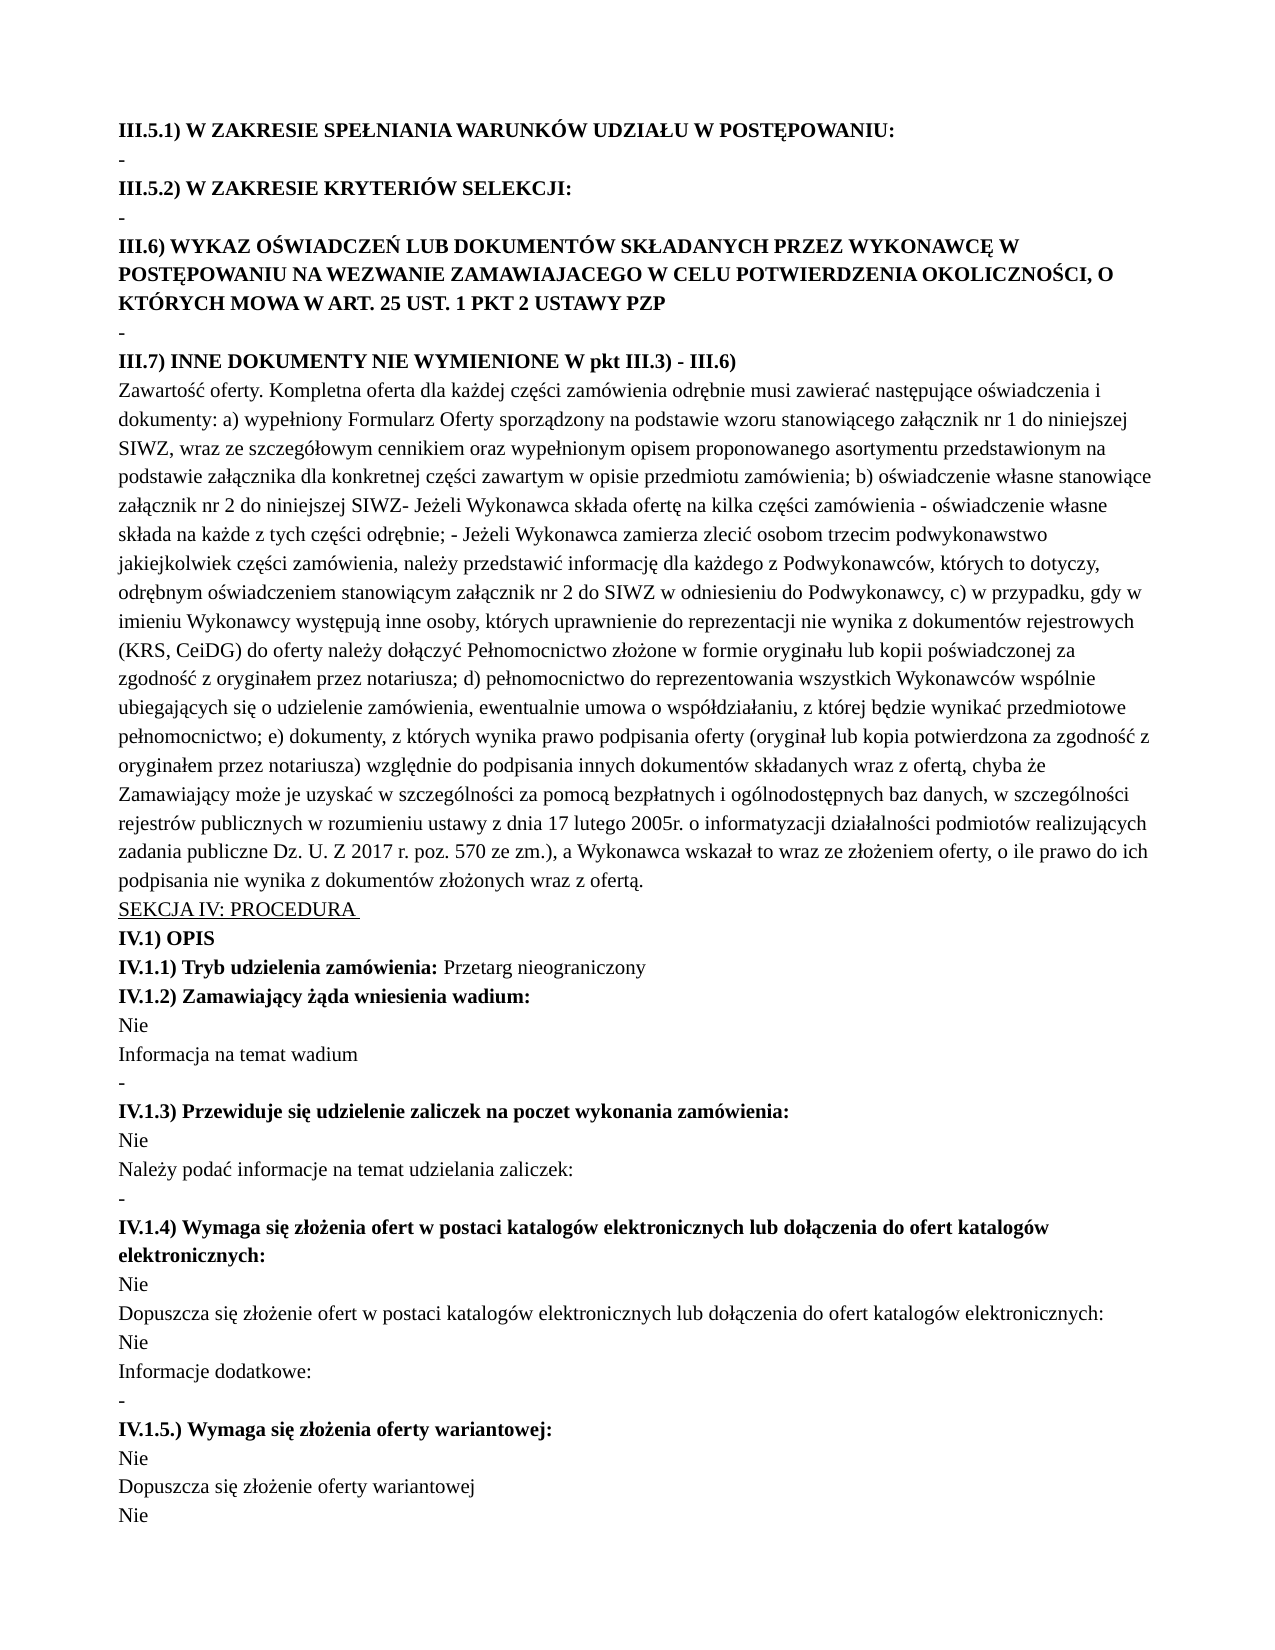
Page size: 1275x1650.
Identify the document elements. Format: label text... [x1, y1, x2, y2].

text SEKCJA IV: PROCEDURA [118, 897, 1157, 921]
text IV.1.5.) Wymaga się złożenia oferty wariantowej: [118, 1417, 1157, 1441]
text III.7) INNE DOKUMENTY NIE WYMIENIONE W pkt III.3) - III.6) [118, 349, 1157, 373]
text Zawartość oferty. Kompletna oferta dla każdej części zamówienia odrębnie musi zawierać następujące oświadczenia i dokumenty: a) wypełniony Formularz Oferty sporządzony na podstawie wzoru stanowiącego załącznik nr 1 do niniejszej SIWZ, wraz ze szczegółowym cennikiem oraz wypełnionym opisem proponowanego asortymentu przedstawionym na podstawie załącznika dla konkretnej części zawartym w opisie przedmiotu zamówienia; b) oświadczenie własne stanowiące załącznik nr 2 do niniejszej SIWZ- Jeżeli Wykonawca składa ofertę na kilka części zamówienia - oświadczenie własne składa na każde z tych części odrębnie; - Jeżeli Wykonawca zamierza zlecić osobom trzecim podwykonawstwo jakiejkolwiek części zamówienia, należy przedstawić informację dla każdego z Podwykonawców, których to dotyczy, odrębnym oświadczeniem stanowiącym załącznik nr 2 do SIWZ w odniesieniu do Podwykonawcy, c) w przypadku, gdy w imieniu Wykonawcy występują inne osoby, których uprawnienie do reprezentacji nie wynika z dokumentów rejestrowych (KRS, CeiDG) do oferty należy dołączyć Pełnomocnictwo złożone w formie oryginału lub kopii poświadczonej za zgodność z oryginałem przez notariusza; d) pełnomocnictwo do reprezentowania wszystkich Wykonawców wspólnie ubiegających się o udzielenie zamówienia, ewentualnie umowa o współdziałaniu, z której będzie wynikać przedmiotowe pełnomocnictwo; e) dokumenty, z których wynika prawo podpisania oferty (oryginał lub kopia potwierdzona za zgodność z oryginałem przez notariusza) względnie do podpisania innych dokumentów składanych wraz z ofertą, chyba że Zamawiający może je uzyskać w szczególności za pomocą bezpłatnych i ogólnodostępnych baz danych, w szczególności rejestrów publicznych w rozumieniu ustawy z dnia 17 lutego 2005r. o informatyzacji działalności podmiotów realizujących zadania publiczne Dz. U. Z 2017 r. poz. 570 ze zm.), a Wykonawca wskazał to wraz ze złożeniem oferty, o ile prawo do ich podpisania nie wynika z dokumentów złożonych wraz z ofertą. [118, 378, 1157, 892]
text Nie Dopuszcza się złożenie oferty wariantowej Nie [118, 1445, 1157, 1527]
text IV.1) OPIS IV.1.1) Tryb udzielenia zamówienia: Przetarg nieograniczony IV.1.2) Zamawiający żąda wniesienia wadium: [118, 926, 1157, 1008]
text IV.1.4) Wymaga się złożenia ofert w postaci katalogów elektronicznych lub dołączenia do ofert katalogów elektronicznych: [118, 1214, 1157, 1267]
text IV.1.3) Przewiduje się udzielenie zaliczek na poczet wykonania zamówienia: [118, 1099, 1157, 1123]
text Nie Dopuszcza się złożenie ofert w postaci katalogów elektronicznych lub dołączenia do ofert katalogów elektronicznych: Nie Informacje dodatkowe: - [118, 1272, 1157, 1412]
text - [118, 320, 1157, 344]
text Nie Informacja na temat wadium - [118, 1013, 1157, 1094]
text III.6) WYKAZ OŚWIADCZEŃ LUB DOKUMENTÓW SKŁADANYCH PRZEZ WYKONAWCĘ W POSTĘPOWANIU NA WEZWANIE ZAMAWIAJACEGO W CELU POTWIERDZENIA OKOLICZNOŚCI, O KTÓRYCH MOWA W ART. 25 UST. 1 PKT 2 USTAWY PZP [118, 233, 1157, 315]
text Nie Należy podać informacje na temat udzielania zaliczek: - [118, 1128, 1157, 1210]
text III.5.1) W ZAKRESIE SPEŁNIANIA WARUNKÓW UDZIAŁU W POSTĘPOWANIU: - III.5.2) W ZAKRESIE KRYTERIÓW SELEKCJI: - [118, 118, 1157, 229]
